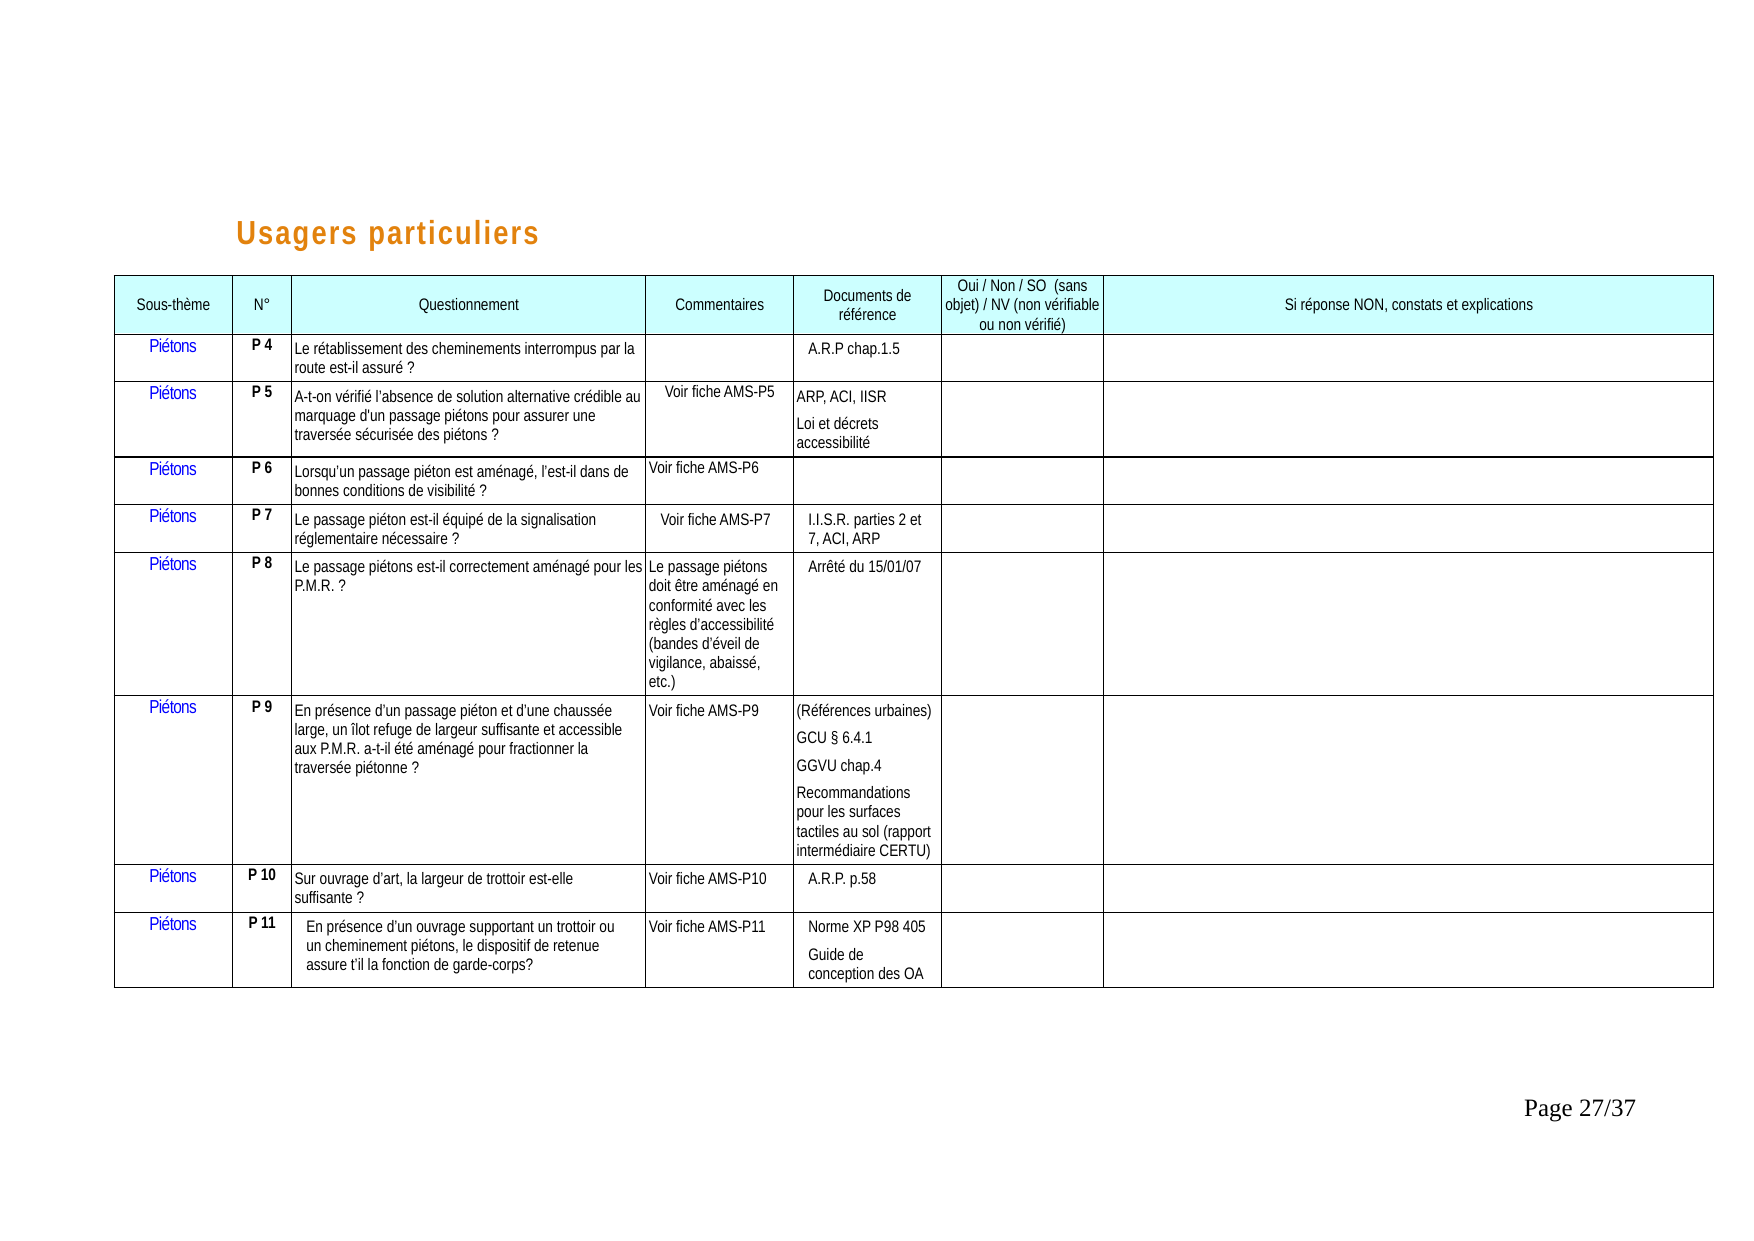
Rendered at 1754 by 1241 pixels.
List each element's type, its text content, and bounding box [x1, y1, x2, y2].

table_cell ARP, ACI, IISR Loi et décrets accessibilité [794, 382, 941, 456]
table_cell Sur ouvrage d’art, la largeur de trottoir est-elle suffisante ? [292, 865, 645, 912]
table_cell Piétons [115, 865, 232, 912]
table_cell [1104, 913, 1713, 987]
table_cell [1104, 458, 1713, 504]
table_cell Piétons [115, 913, 232, 987]
table_cell Voir fiche AMS-P7 [646, 505, 793, 552]
table_cell [1104, 505, 1713, 552]
table_cell Piétons [115, 335, 232, 381]
table_cell [1104, 553, 1713, 695]
table_cell Le rétablissement des cheminements interrompus par la route est-il assuré ? [292, 335, 645, 381]
table_header Oui / Non / SO (sans objet) / NV (non vérifiable ou non vérifié) [942, 276, 1103, 333]
text Usagers particuliers [236, 213, 1518, 251]
table_cell P 8 [233, 553, 291, 695]
table_cell Le passage piétons est-il correctement aménagé pour les P.M.R. ? [292, 553, 645, 695]
table_cell Piétons [115, 458, 232, 504]
table_cell P 4 [233, 335, 291, 381]
table_cell [942, 505, 1103, 552]
table_cell En présence d’un passage piéton et d’une chaussée large, un îlot refuge de largeur suffisante et accessible aux P.M.R. a-t-il été aménagé pour fractionner la traversée piétonne ? [292, 696, 645, 864]
table_cell P 6 [233, 458, 291, 504]
table_cell Voir fiche AMS-P11 [646, 913, 793, 987]
table_header Commentaires [646, 276, 793, 333]
table_cell (Références urbaines) GCU § 6.4.1 GGVU chap.4 Recommandations pour les surfaces tactiles au sol (rapport intermédiaire CERTU) [794, 696, 941, 864]
table_cell Voir fiche AMS-P9 [646, 696, 793, 864]
table_cell Voir fiche AMS-P5 [646, 382, 793, 456]
table_cell [942, 913, 1103, 987]
table_cell P 5 [233, 382, 291, 456]
table_header Questionnement [292, 276, 645, 333]
table_cell I.I.S.R. parties 2 et 7, ACI, ARP [794, 505, 941, 552]
table_cell [1104, 382, 1713, 456]
table_cell P 7 [233, 505, 291, 552]
table_cell P 11 [233, 913, 291, 987]
table_cell Le passage piéton est-il équipé de la signalisation réglementaire nécessaire ? [292, 505, 645, 552]
table_cell Voir fiche AMS-P6 [646, 458, 793, 504]
table_cell [646, 335, 793, 381]
table_cell Lorsqu’un passage piéton est aménagé, l’est-il dans de bonnes conditions de visibilité ? [292, 458, 645, 504]
table_cell [1104, 696, 1713, 864]
table_cell Piétons [115, 696, 232, 864]
table_cell En présence d’un ouvrage supportant un trottoir ou un cheminement piétons, le dispositif de retenue assure t’il la fonction de garde-corps? [292, 913, 645, 987]
table_cell [942, 382, 1103, 456]
table_header Si réponse NON, constats et explications [1104, 276, 1713, 333]
table_header Documents de référence [794, 276, 941, 333]
table_cell A.R.P. p.58 [794, 865, 941, 912]
table_cell [794, 458, 941, 504]
table_cell Arrêté du 15/01/07 [794, 553, 941, 695]
table_cell A.R.P chap.1.5 [794, 335, 941, 381]
table_cell [942, 458, 1103, 504]
table_cell Piétons [115, 505, 232, 552]
table_cell Piétons [115, 553, 232, 695]
table_cell [942, 865, 1103, 912]
table_cell [942, 696, 1103, 864]
table_cell P 10 [233, 865, 291, 912]
table_cell Norme XP P98 405 Guide de conception des OA [794, 913, 941, 987]
table_cell Le passage piétons doit être aménagé en conformité avec les règles d’accessibilité (bandes d’éveil de vigilance, abaissé, etc.) [646, 553, 793, 695]
table_header Sous-thème [115, 276, 232, 333]
table_cell Piétons [115, 382, 232, 456]
table_cell [942, 335, 1103, 381]
table_cell [1104, 335, 1713, 381]
table_cell Voir fiche AMS-P10 [646, 865, 793, 912]
table_cell P 9 [233, 696, 291, 864]
table_cell [1104, 865, 1713, 912]
table_header N° [233, 276, 291, 333]
table_cell A-t-on vérifié l’absence de solution alternative crédible au marquage d'un passage piétons pour assurer une traversée sécurisée des piétons ? [292, 382, 645, 456]
table_cell [942, 553, 1103, 695]
